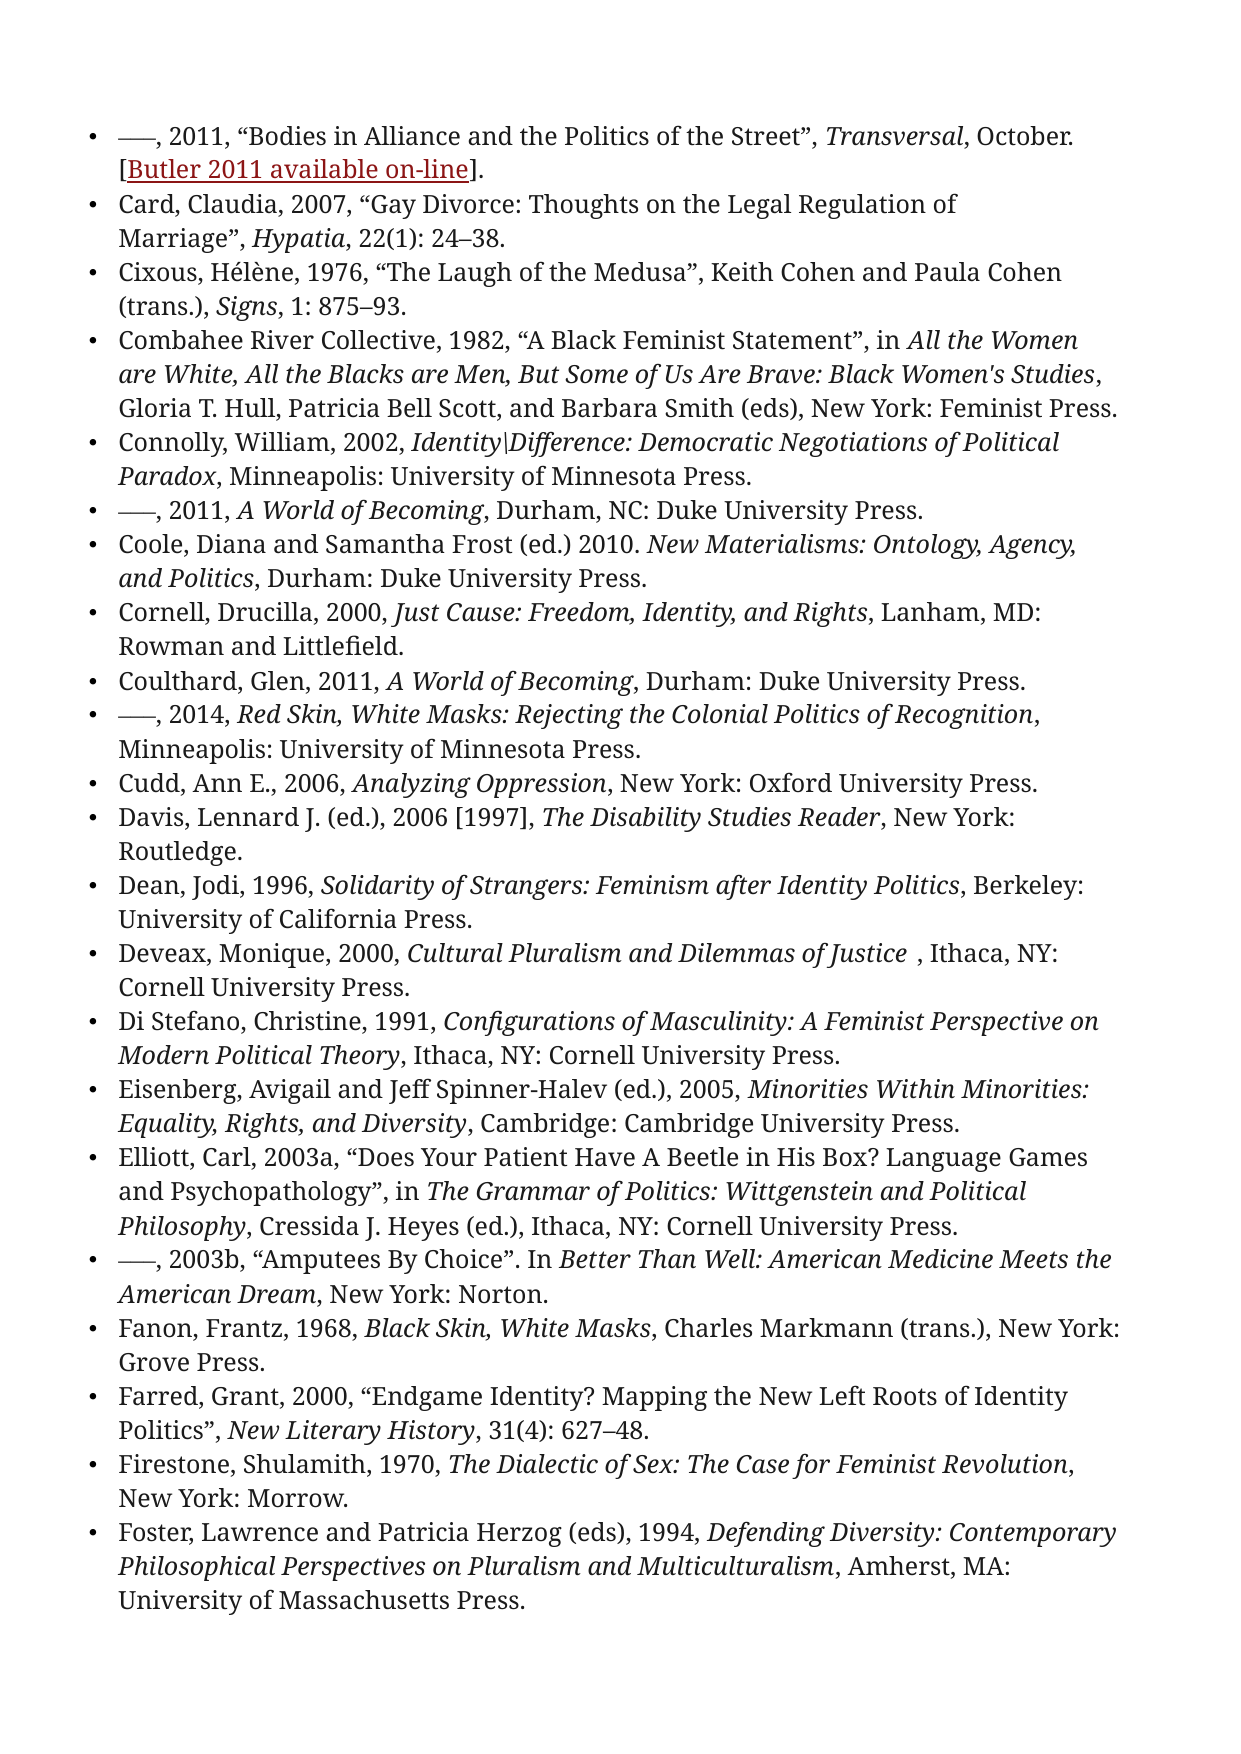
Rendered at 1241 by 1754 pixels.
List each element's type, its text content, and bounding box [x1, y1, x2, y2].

list Elliott, Carl, 2003a, “Does Your Patient Have A Beetle in His Box? Language Games and Psychopathology”, in The Grammar of Politics: Wittgenstein and Political Philosophy, Cressida J. Heyes (ed.), Ithaca, NY: Cornell University Press. [118, 1140, 1122, 1242]
list –––, 2003b, “Amputees By Choice”. In Better Than Well: American Medicine Meets the American Dream, New York: Norton. [118, 1242, 1122, 1310]
list Eisenberg, Avigail and Jeff Spinner-Halev (ed.), 2005, Minorities Within Minorities: Equality, Rights, and Diversity, Cambridge: Cambridge University Press. [118, 1072, 1122, 1140]
list Di Stefano, Christine, 1991, Configurations of Masculinity: A Feminist Perspective on Modern Political Theory, Ithaca, NY: Cornell University Press. [118, 1004, 1122, 1072]
list Card, Claudia, 2007, “Gay Divorce: Thoughts on the Legal Regulation of Marriage”, Hypatia, 22(1): 24–38. [118, 186, 1122, 254]
list Firestone, Shulamith, 1970, The Dialectic of Sex: The Case for Feminist Revolution, New York: Morrow. [118, 1447, 1122, 1515]
list Connolly, William, 2002, Identity\Difference: Democratic Negotiations of Political Paradox, Minneapolis: University of Minnesota Press. [118, 425, 1122, 493]
list Coulthard, Glen, 2011, A World of Becoming, Durham: Duke University Press. [118, 663, 1122, 697]
list Foster, Lawrence and Patricia Herzog (eds), 1994, Defending Diversity: Contemporary Philosophical Perspectives on Pluralism and Multiculturalism, Amherst, MA: University of Massachusetts Press. [118, 1515, 1122, 1617]
list Davis, Lennard J. (ed.), 2006 [1997], The Disability Studies Reader, New York: Routledge. [118, 799, 1122, 867]
list Coole, Diana and Samantha Frost (ed.) 2010. New Materialisms: Ontology, Agency, and Politics, Durham: Duke University Press. [118, 527, 1122, 595]
list –––, 2014, Red Skin, White Masks: Rejecting the Colonial Politics of Recognition, Minneapolis: University of Minnesota Press. [118, 697, 1122, 765]
list Farred, Grant, 2000, “Endgame Identity? Mapping the New Left Roots of Identity Politics”, New Literary History, 31(4): 627–48. [118, 1378, 1122, 1447]
list Cixous, Hélène, 1976, “The Laugh of the Medusa”, Keith Cohen and Paula Cohen (trans.), Signs, 1: 875–93. [118, 254, 1122, 322]
list Cornell, Drucilla, 2000, Just Cause: Freedom, Identity, and Rights, Lanham, MD: Rowman and Littlefield. [118, 595, 1122, 663]
list Deveax, Monique, 2000, Cultural Pluralism and Dilemmas of Justice , Ithaca, NY: Cornell University Press. [118, 936, 1122, 1004]
list Fanon, Frantz, 1968, Black Skin, White Masks, Charles Markmann (trans.), New York: Grove Press. [118, 1310, 1122, 1378]
list –––, 2011, “Bodies in Alliance and the Politics of the Street”, Transversal, October. [Butler 2011 available on-line]. [118, 118, 1122, 186]
list Cudd, Ann E., 2006, Analyzing Oppression, New York: Oxford University Press. [118, 765, 1122, 799]
list Combahee River Collective, 1982, “A Black Feminist Statement”, in All the Women are White, All the Blacks are Men, But Some of Us Are Brave: Black Women's Studies, Gloria T. Hull, Patricia Bell Scott, and Barbara Smith (eds), New York: Feminist Press. [118, 322, 1122, 425]
list –––, 2011, A World of Becoming, Durham, NC: Duke University Press. [118, 493, 1122, 527]
list Dean, Jodi, 1996, Solidarity of Strangers: Feminism after Identity Politics, Berkeley: University of California Press. [118, 867, 1122, 936]
